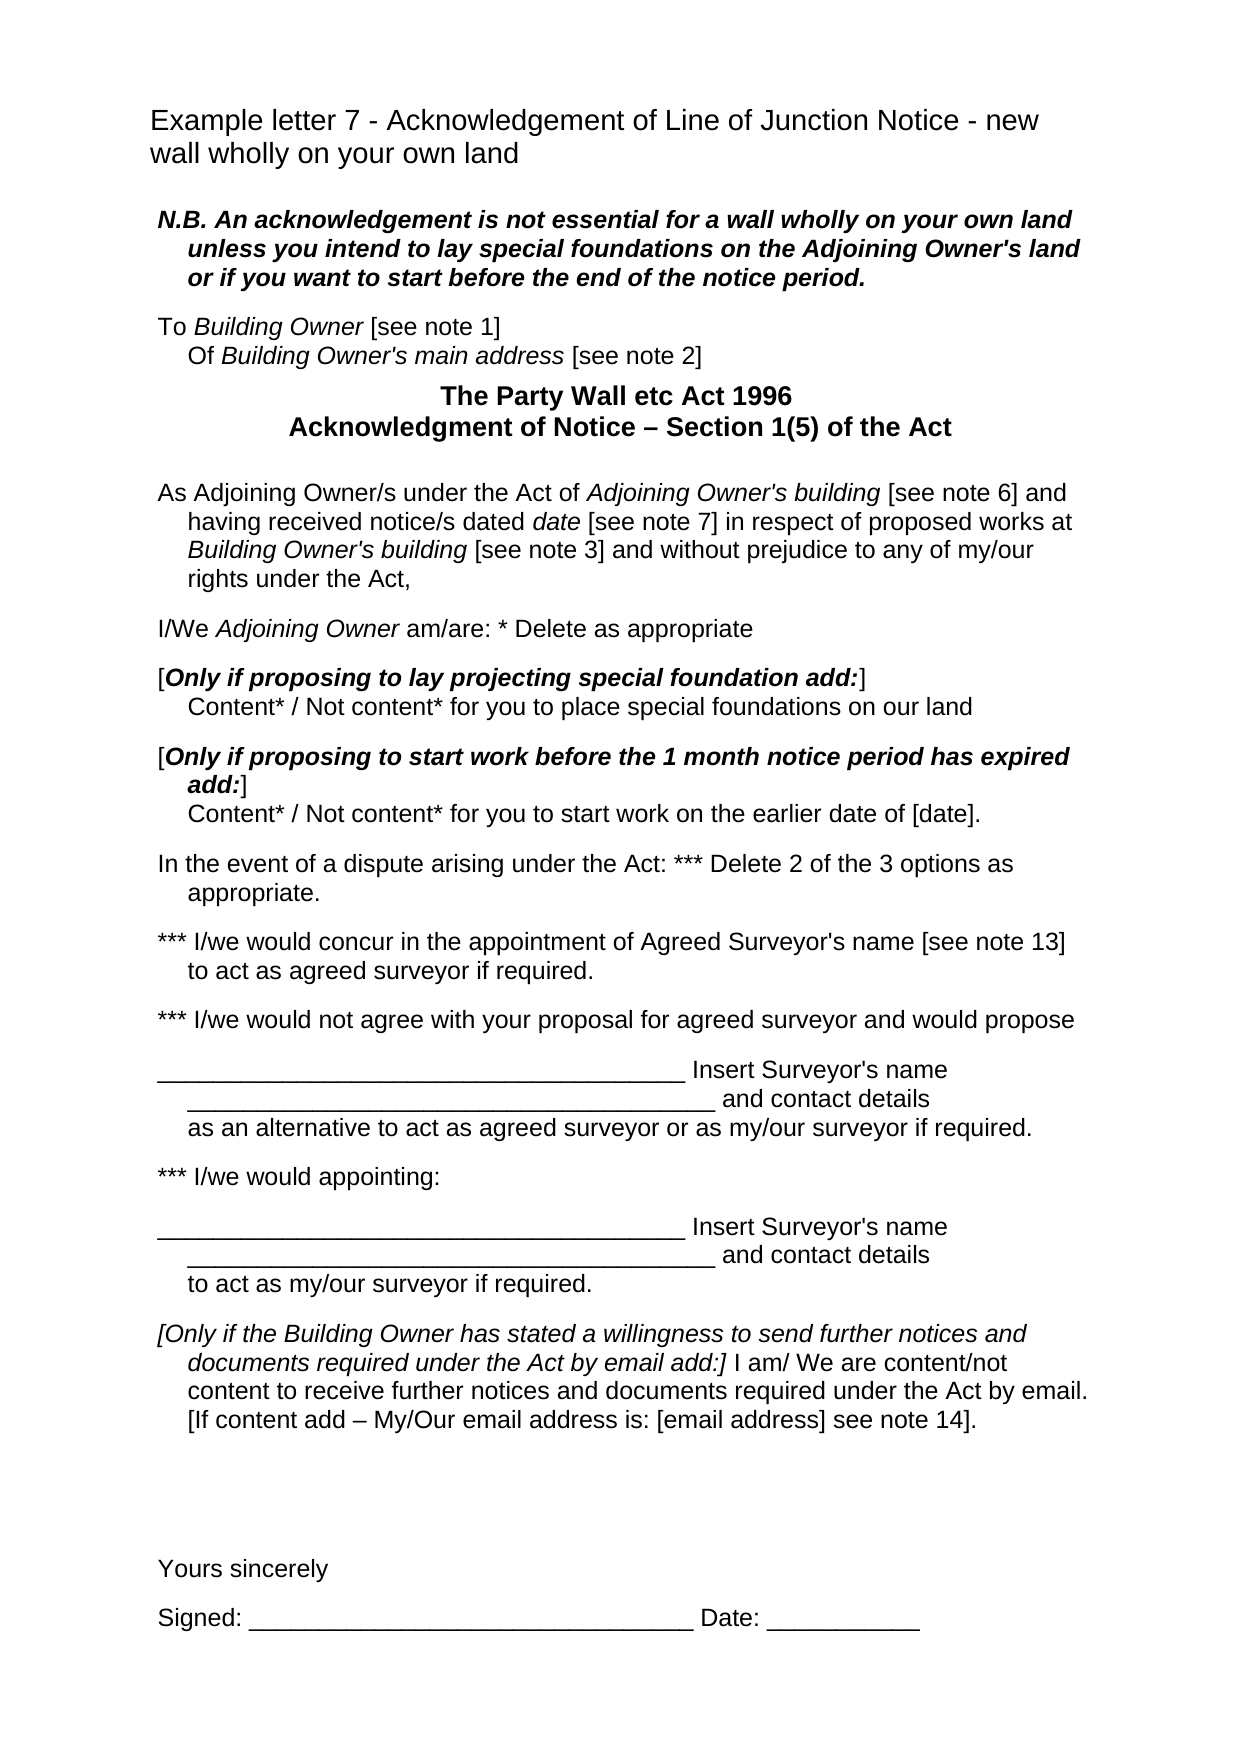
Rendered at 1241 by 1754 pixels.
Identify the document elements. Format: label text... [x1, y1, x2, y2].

subtitle The Party Wall etc Act 1996 Acknowledgment of Notice – Section 1(5) of the Act [150, 380, 1090, 442]
text N.B. An acknowledgement is not essential for a wall wholly on your own land unless you intend to lay special foundations on the Adjoining Owner's land or if you want to start before the end of the notice period. [157, 205, 1090, 291]
text Yours sincerely [157, 1554, 1090, 1582]
text *** I/we would appointing: [157, 1162, 1090, 1191]
text I/We Adjoining Owner am/are: * Delete as appropriate [157, 614, 1090, 642]
text *** I/we would concur in the appointment of Agreed Surveyor's name [see note 13] to act as agreed surveyor if required. [157, 927, 1090, 984]
subtitle Example letter 7 - Acknowledgement of Line of Junction Notice - new wall wholly on your own land [150, 102, 1090, 169]
text To Building Owner [see note 1] Of Building Owner's main address [see note 2] [157, 312, 1090, 369]
text As Adjoining Owner/s under the Act of Adjoining Owner's building [see note 6] and having received notice/s dated date [see note 7] in respect of proposed works at Building Owner's building [see note 3] and without prejudice to any of my/our rights under the Act, [157, 478, 1090, 593]
text [Only if proposing to start work before the 1 month notice period has expired add:] Content* / Not content* for you to start work on the earlier date of [date]. [157, 742, 1090, 828]
text ______________________________________ Insert Surveyor's name ______________________________________ and contact details to act as my/our surveyor if required. [157, 1212, 1090, 1298]
text [Only if proposing to lay projecting special foundation add:] Content* / Not content* for you to place special foundations on our land [157, 663, 1090, 721]
text *** I/we would not agree with your proposal for agreed surveyor and would propose [157, 1005, 1090, 1034]
text In the event of a dispute arising under the Act: *** Delete 2 of the 3 options as appropriate. [157, 849, 1090, 906]
text ______________________________________ Insert Surveyor's name ______________________________________ and contact details as an alternative to act as agreed surveyor or as my/our surveyor if required. [157, 1055, 1090, 1141]
text Signed: ________________________________ Date: ___________ [157, 1603, 1090, 1632]
text [Only if the Building Owner has stated a willingness to send further notices and documents required under the Act by email add:] I am/ We are content/not content to receive further notices and documents required under the Act by email. [If content add – My/Our email address is: [email address] see note 14]. [157, 1319, 1090, 1434]
